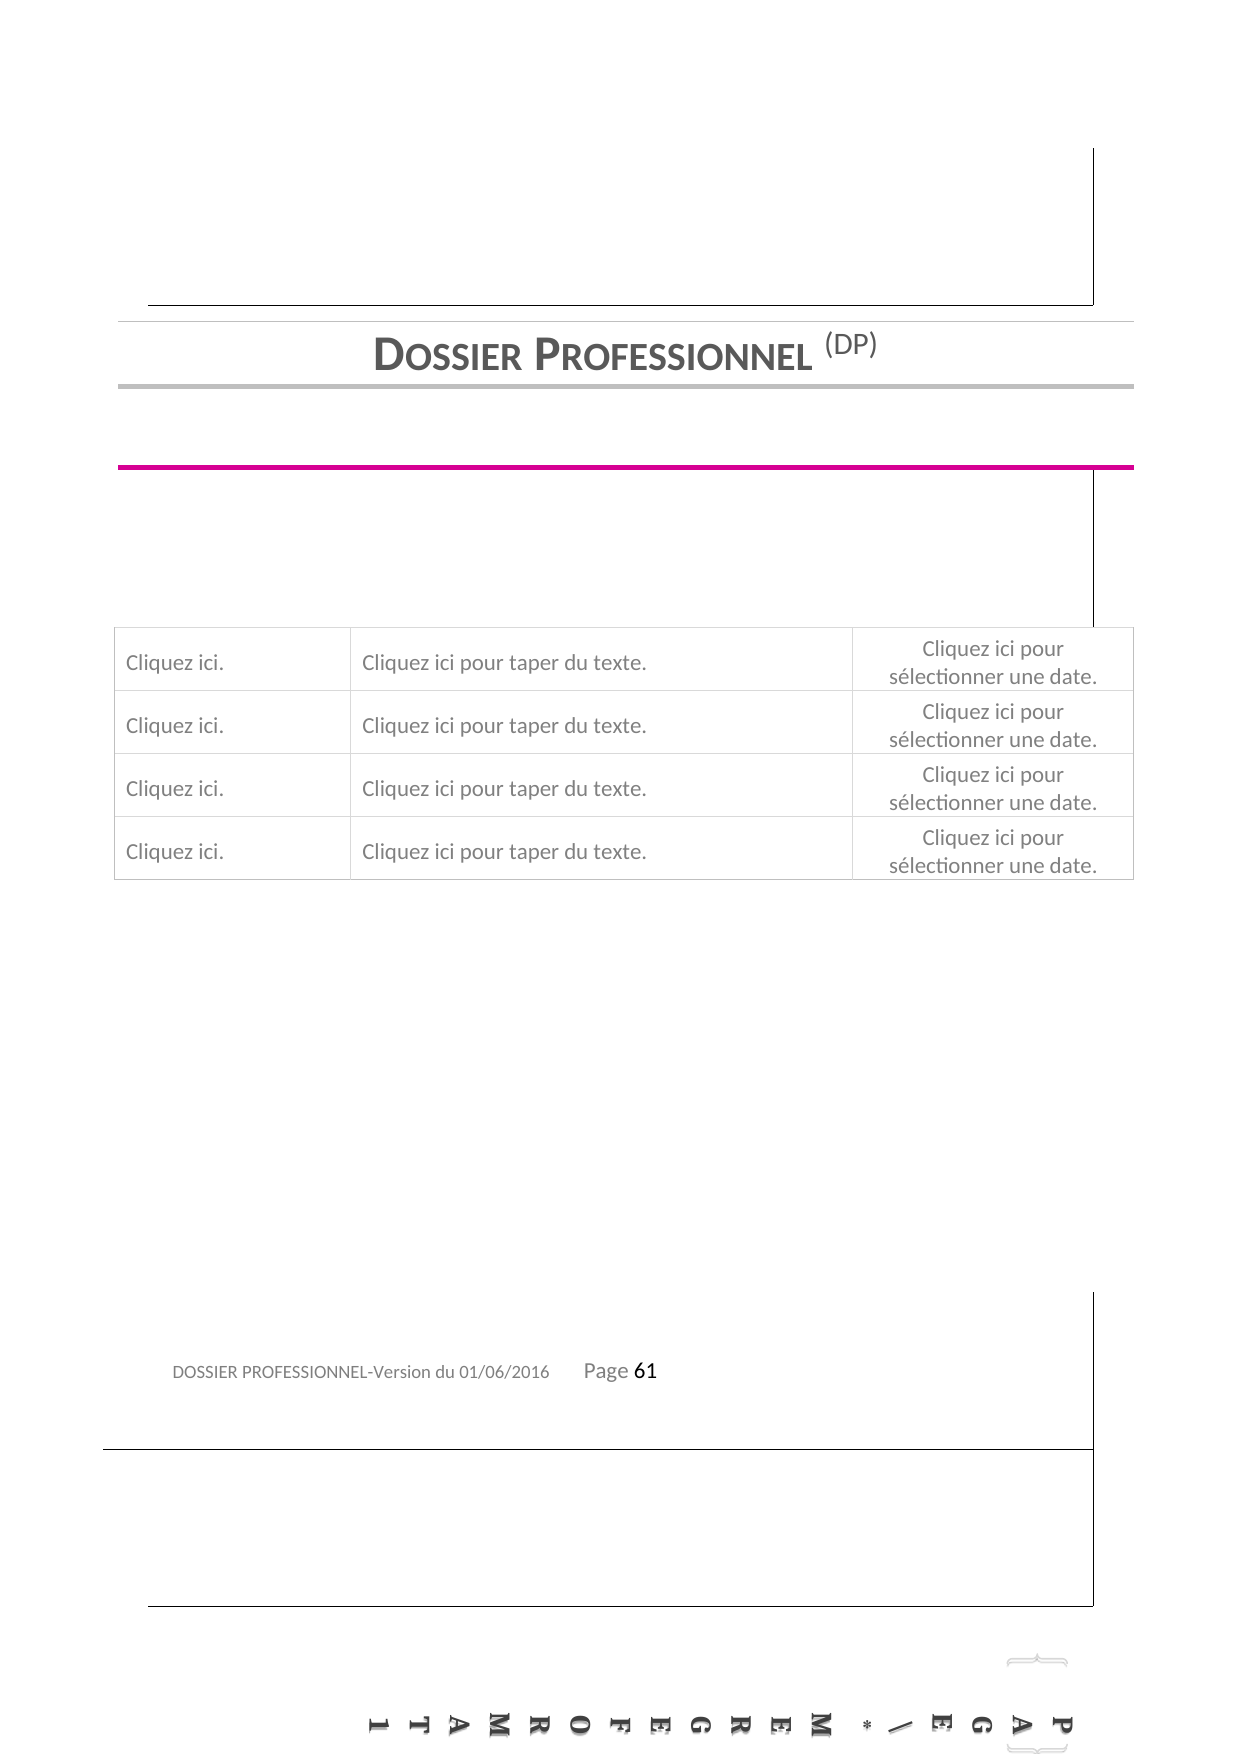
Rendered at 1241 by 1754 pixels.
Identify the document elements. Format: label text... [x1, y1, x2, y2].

table_cell Cliquez ici pour taper du texte. [351, 754, 852, 816]
table_cell Cliquez ici pour sélectionner une date. [853, 691, 1133, 753]
table_cell Cliquez ici pour taper du texte. [351, 628, 852, 690]
table_cell Cliquez ici. [115, 628, 350, 690]
table_cell Cliquez ici pour sélectionner une date. [853, 817, 1133, 879]
table_cell Cliquez ici. [115, 691, 350, 753]
table_cell Cliquez ici pour taper du texte. [351, 691, 852, 753]
table_cell Cliquez ici pour taper du texte. [351, 817, 852, 879]
table_cell Cliquez ici. [115, 817, 350, 879]
table_cell Cliquez ici pour sélectionner une date. [853, 628, 1133, 690]
table_cell Cliquez ici. [115, 754, 350, 816]
table_cell Cliquez ici pour sélectionner une date. [853, 754, 1133, 816]
